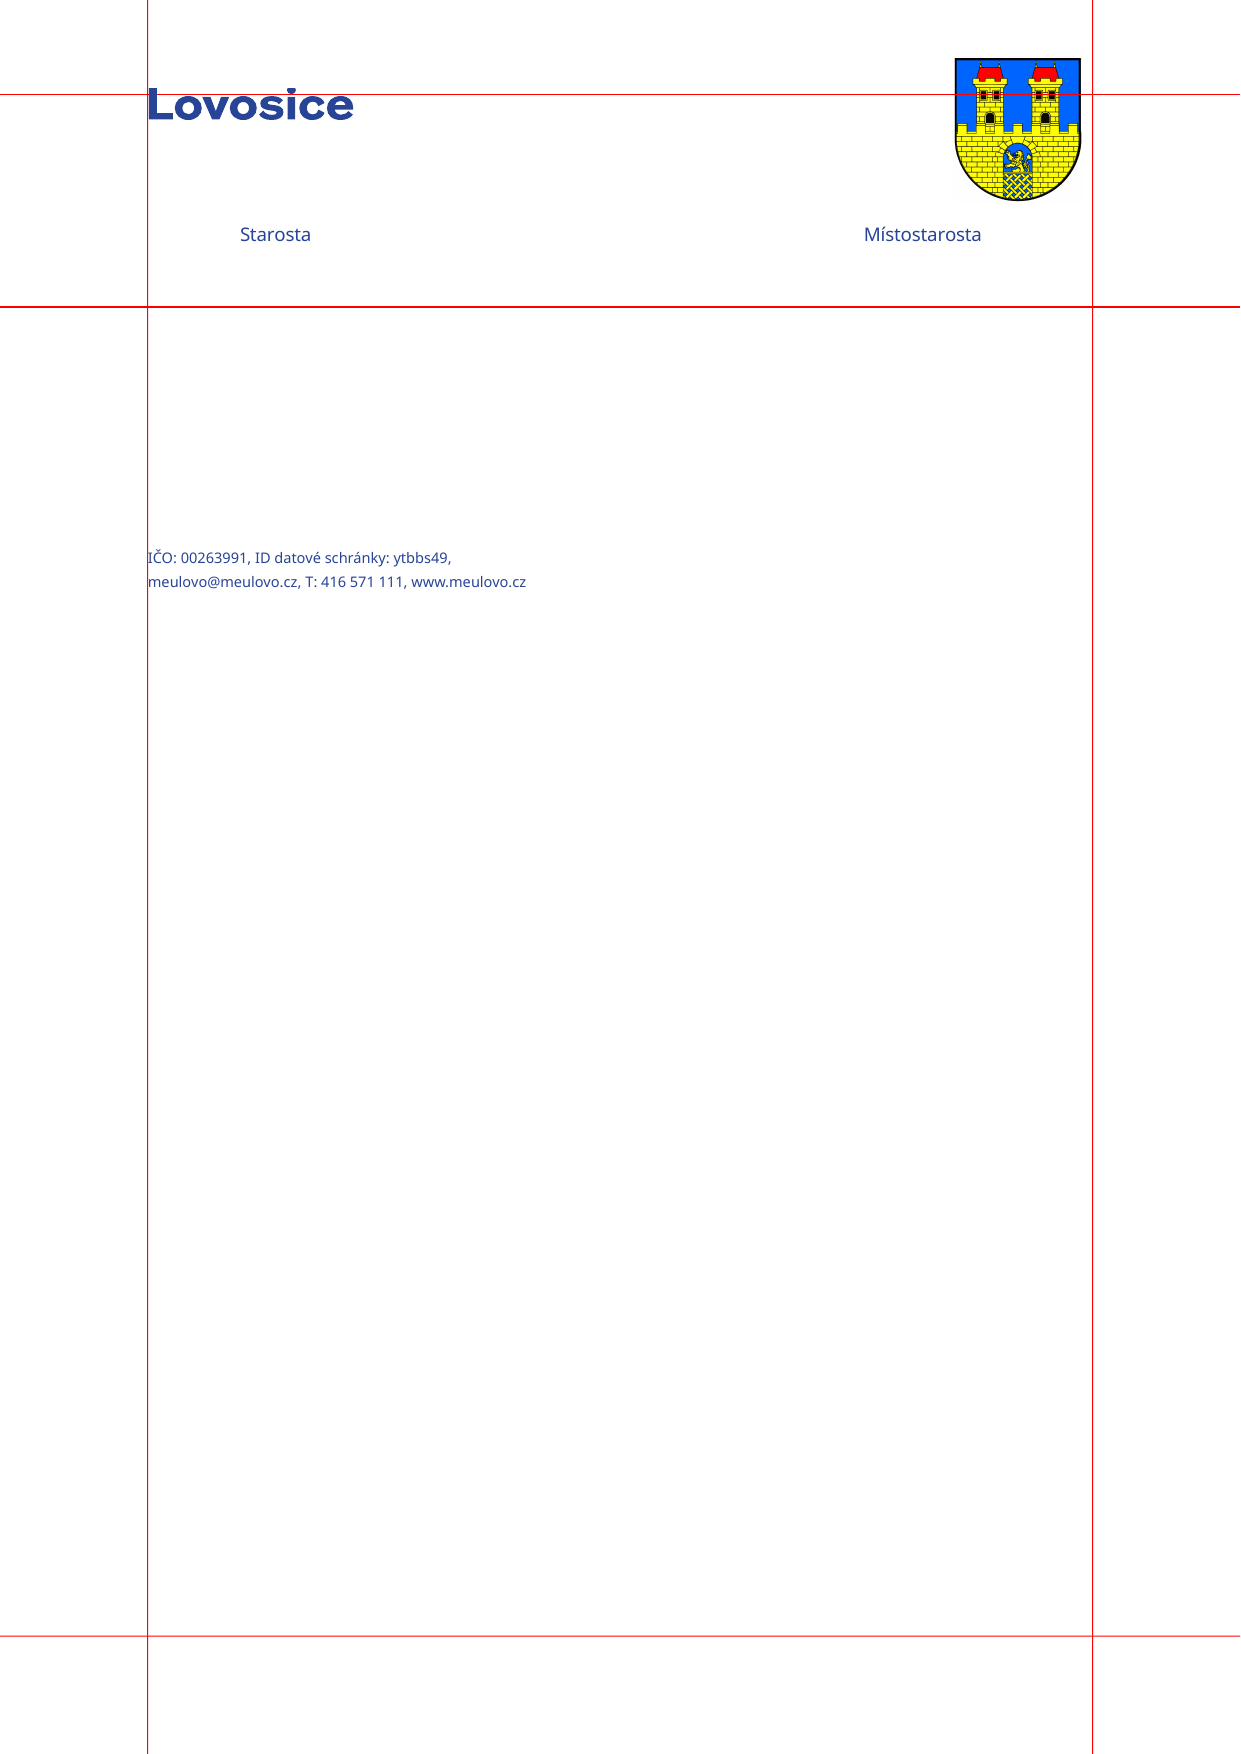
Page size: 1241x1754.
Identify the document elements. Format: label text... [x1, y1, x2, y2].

text Starosta Místostarosta [148, 222, 1074, 247]
picture [953, 55, 1083, 94]
picture [953, 95, 1083, 203]
